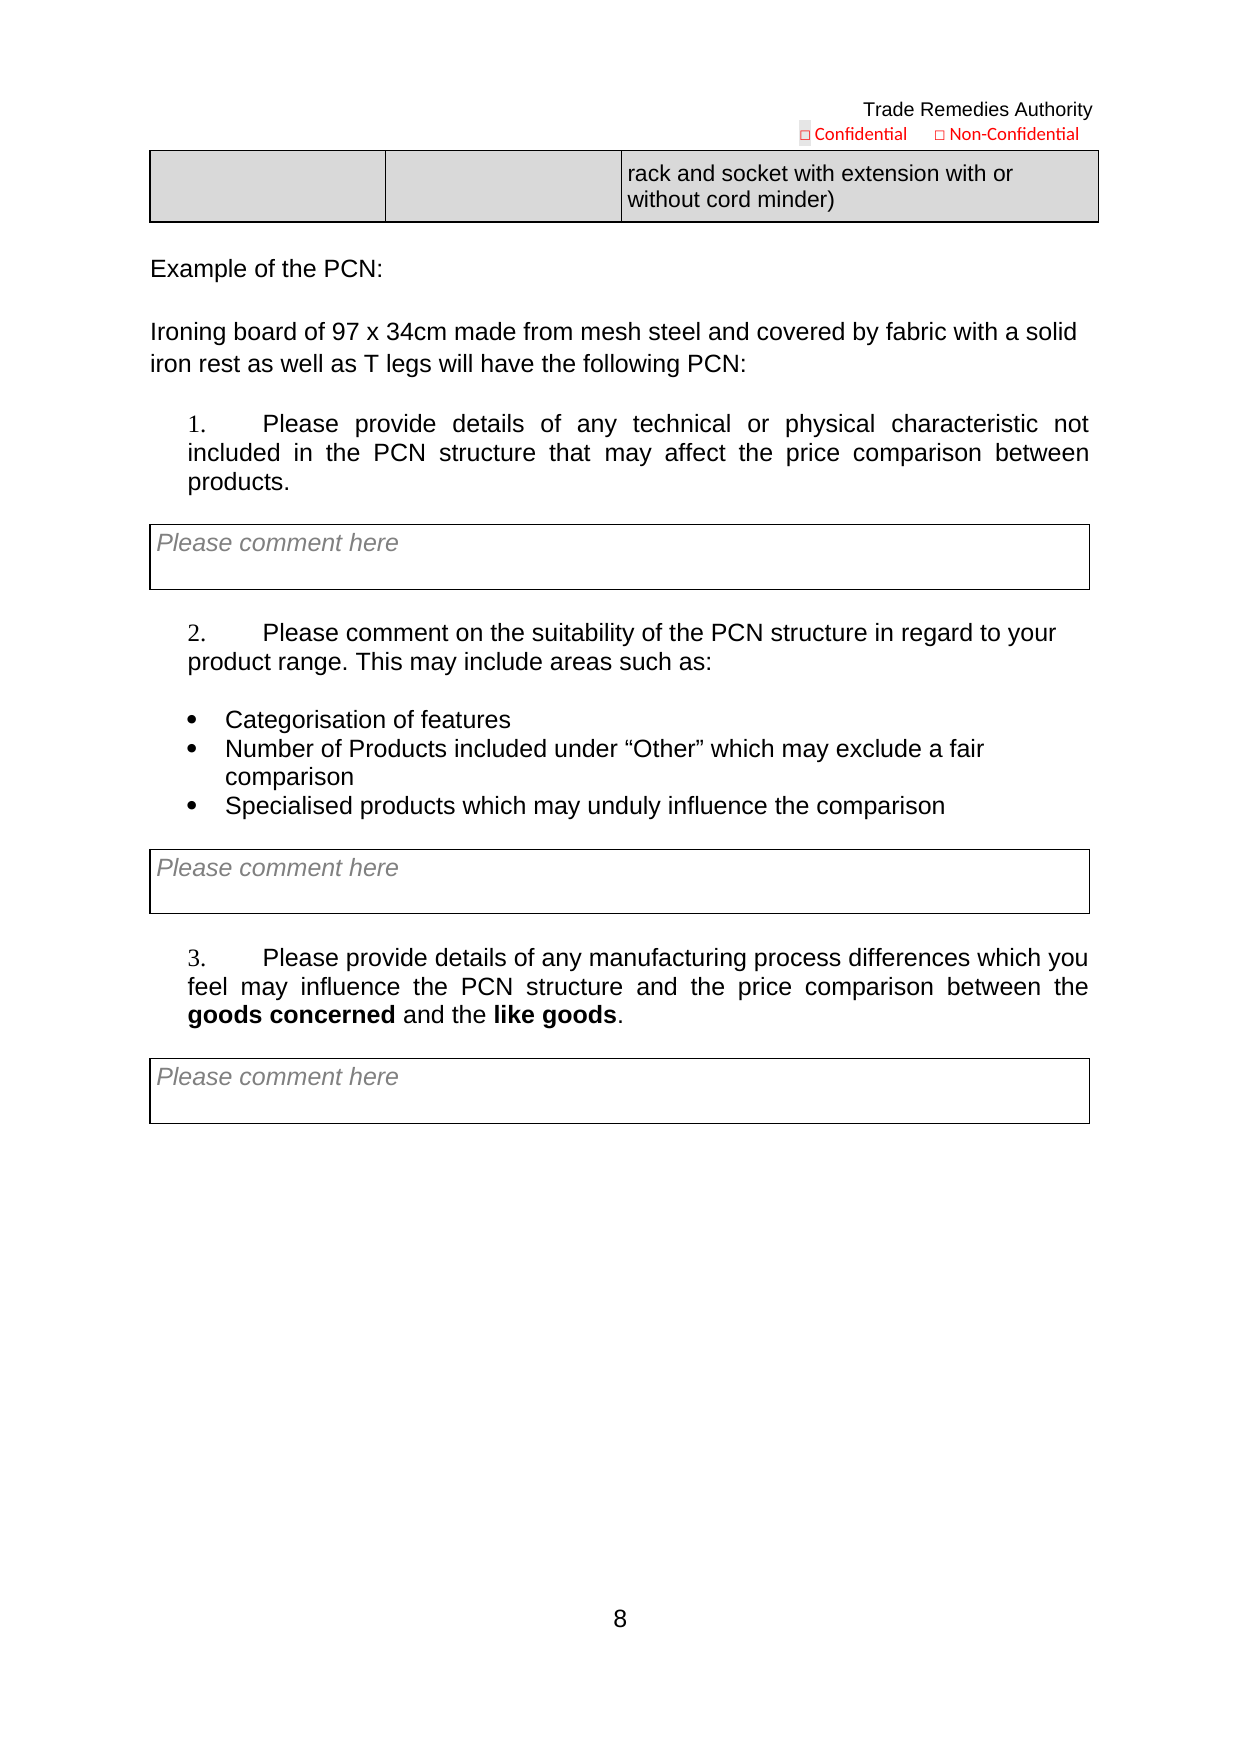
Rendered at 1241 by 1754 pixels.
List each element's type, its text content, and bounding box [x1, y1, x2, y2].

table_cell rack and socket with extension with or without cord minder) [622, 151, 1098, 221]
list Categorisation of features [187, 705, 1090, 733]
list Please provide details of any manufacturing process differences which you feel may influence the PCN structure and the price comparison between the goods concerned and the like goods. [187, 943, 1090, 1029]
text Example of the PCN: [150, 254, 1090, 283]
table_cell [386, 151, 621, 221]
table_header Please comment here [151, 850, 1089, 913]
list Please comment on the suitability of the PCN structure in regard to your product range. This may include areas such as: [187, 618, 1090, 676]
table_header Please comment here [151, 1059, 1089, 1122]
text Ironing board of 97 x 34cm made from mesh steel and covered by fabric with a solid iron rest as well as T legs will have the following PCN: [150, 317, 1090, 377]
list Specialised products which may unduly influence the comparison [187, 791, 1090, 820]
table_cell [151, 151, 385, 221]
list Number of Products included under “Other” which may exclude a fair comparison [187, 733, 1090, 791]
table_header Please comment here [151, 525, 1089, 588]
list Please provide details of any technical or physical characteristic not included in the PCN structure that may affect the price comparison between products. [187, 409, 1090, 495]
